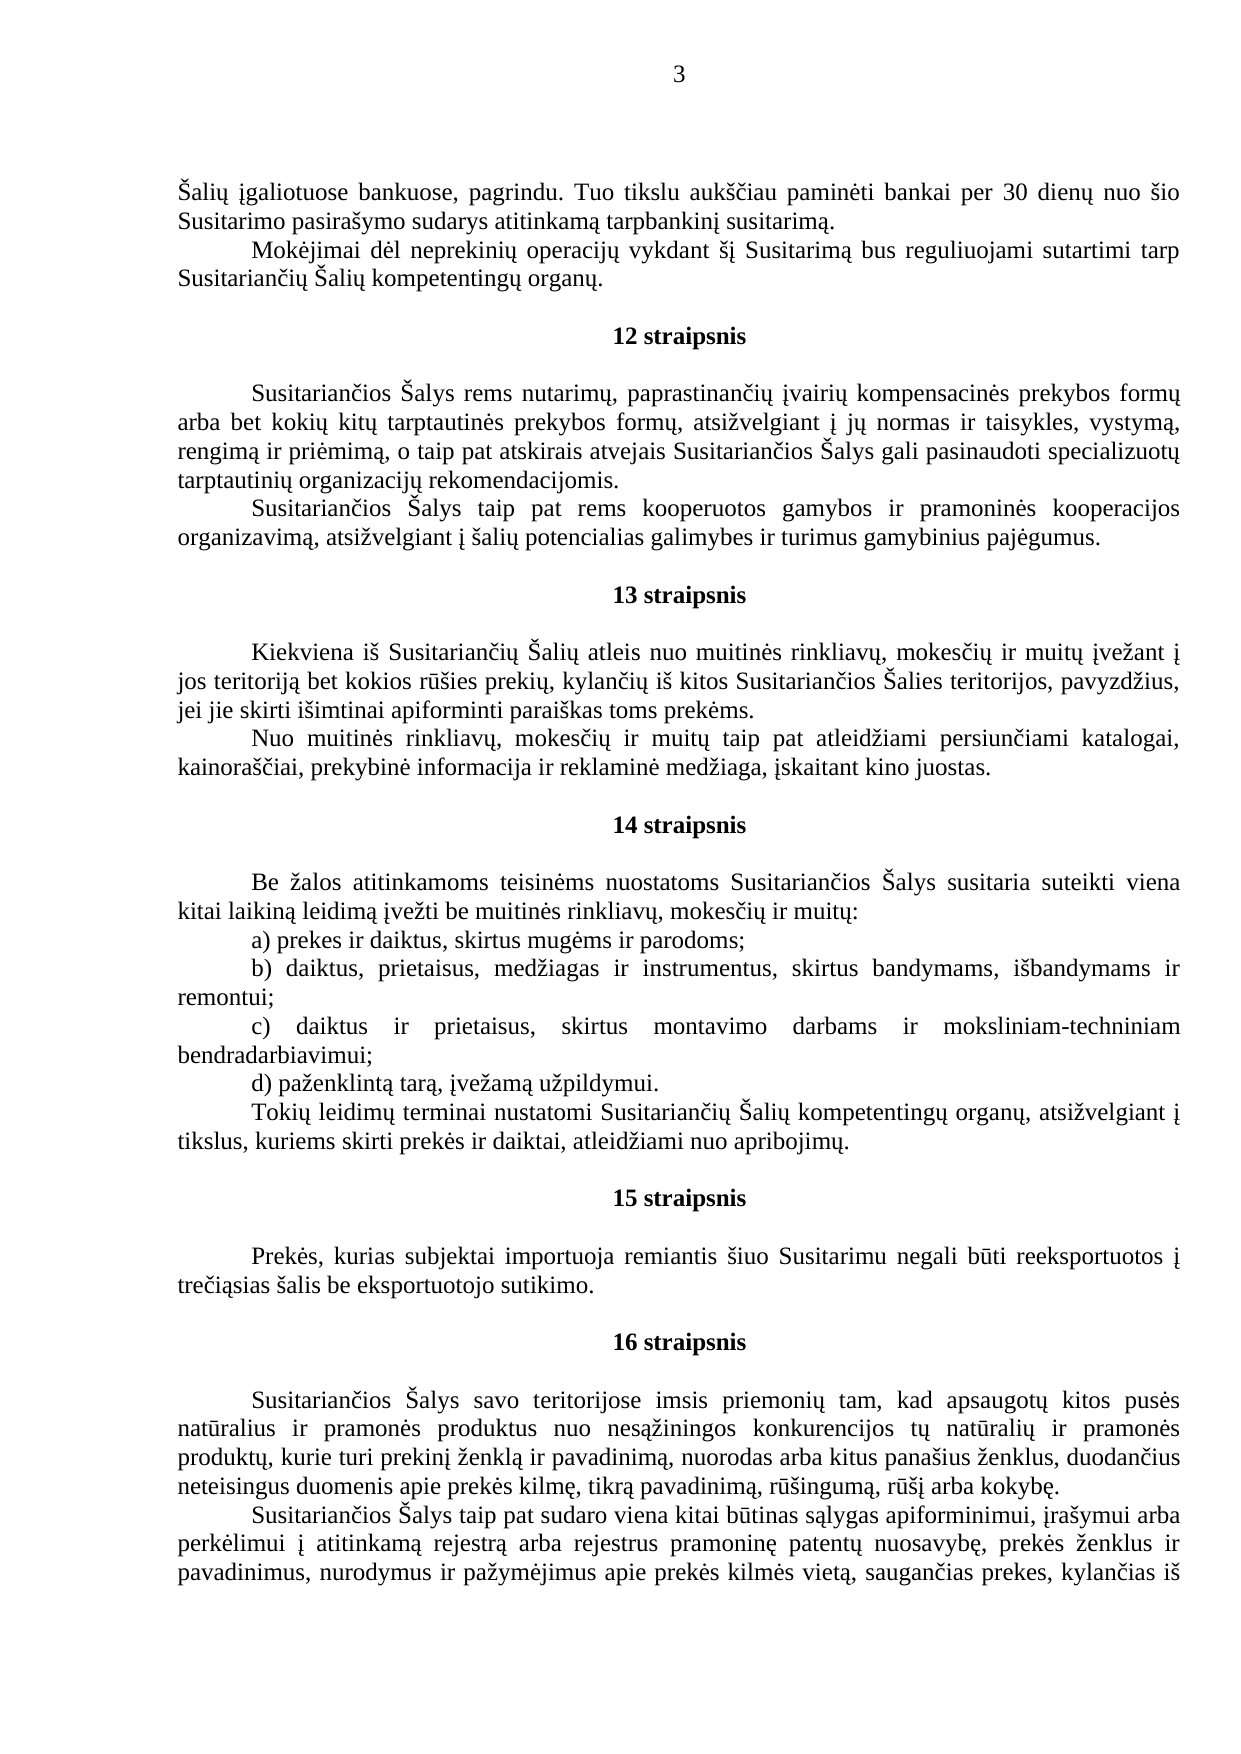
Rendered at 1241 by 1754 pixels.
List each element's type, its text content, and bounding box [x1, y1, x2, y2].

text Kiekviena iš Susitariančių Šalių atleis nuo muitinės rinkliavų, mokesčių ir muitų įvežant į jos teritoriją bet kokios rūšies prekių, kylančių iš kitos Susitariančios Šalies teritorijos, pavyzdžius, jei jie skirti išimtinai apiforminti paraiškas toms prekėms. [177, 637, 1181, 723]
text Susitariančios Šalys savo teritorijose imsis priemonių tam, kad apsaugotų kitos pusės natūralius ir pramonės produktus nuo nesąžiningos konkurencijos tų natūralių ir pramonės produktų, kurie turi prekinį ženklą ir pavadinimą, nuorodas arba kitus panašius ženklus, duodančius neteisingus duomenis apie prekės kilmę, tikrą pavadinimą, rūšingumą, rūšį arba kokybę. [177, 1385, 1181, 1500]
text Tokių leidimų terminai nustatomi Susitariančių Šalių kompetentingų organų, atsižvelgiant į tikslus, kuriems skirti prekės ir daiktai, atleidžiami nuo apribojimų. [177, 1097, 1181, 1155]
text Be žalos atitinkamoms teisinėms nuostatoms Susitariančios Šalys susitaria suteikti viena kitai laikiną leidimą įvežti be muitinės rinkliavų, mokesčių ir muitų: [177, 867, 1181, 925]
text 12 straipsnis [177, 321, 1181, 350]
text Susitariančios Šalys taip pat rems kooperuotos gamybos ir pramoninės kooperacijos organizavimą, atsižvelgiant į šalių potencialias galimybes ir turimus gamybinius pajėgumus. [177, 493, 1181, 551]
text 15 straipsnis [177, 1183, 1181, 1212]
text b) daiktus, prietaisus, medžiagas ir instrumentus, skirtus bandymams, išbandymams ir remontui; [177, 953, 1181, 1011]
text Susitariančios Šalys taip pat sudaro viena kitai būtinas sąlygas apiforminimui, įrašymui arba perkėlimui į atitinkamą rejestrą arba rejestrus pramoninę patentų nuosavybę, prekės ženklus ir pavadinimus, nurodymus ir pažymėjimus apie prekės kilmės vietą, saugančias prekes, kylančias iš [177, 1500, 1181, 1586]
text c) daiktus ir prietaisus, skirtus montavimo darbams ir moksliniam-techniniam bendradarbiavimui; [177, 1011, 1181, 1068]
text Nuo muitinės rinkliavų, mokesčių ir muitų taip pat atleidžiami persiunčiami katalogai, kainoraščiai, prekybinė informacija ir reklaminė medžiaga, įskaitant kino juostas. [177, 723, 1181, 781]
text Prekės, kurias subjektai importuoja remiantis šiuo Susitarimu negali būti reeksportuotos į trečiąsias šalis be eksportuotojo sutikimo. [177, 1241, 1181, 1298]
text 14 straipsnis [177, 810, 1181, 838]
text 16 straipsnis [177, 1327, 1181, 1356]
text Mokėjimai dėl neprekinių operacijų vykdant šį Susitarimą bus reguliuojami sutartimi tarp Susitariančių Šalių kompetentingų organų. [177, 235, 1181, 292]
text Susitariančios Šalys rems nutarimų, paprastinančių įvairių kompensacinės prekybos formų arba bet kokių kitų tarptautinės prekybos formų, atsižvelgiant į jų normas ir taisykles, vystymą, rengimą ir priėmimą, o taip pat atskirais atvejais Susitariančios Šalys gali pasinaudoti specializuotų tarptautinių organizacijų rekomendacijomis. [177, 378, 1181, 493]
text 13 straipsnis [177, 580, 1181, 608]
text Šalių įgaliotuose bankuose, pagrindu. Tuo tikslu aukščiau paminėti bankai per 30 dienų nuo šio Susitarimo pasirašymo sudarys atitinkamą tarpbankinį susitarimą. [177, 177, 1181, 235]
text a) prekes ir daiktus, skirtus mugėms ir parodoms; [177, 925, 1181, 953]
text d) paženklintą tarą, įvežamą užpildymui. [177, 1068, 1181, 1097]
